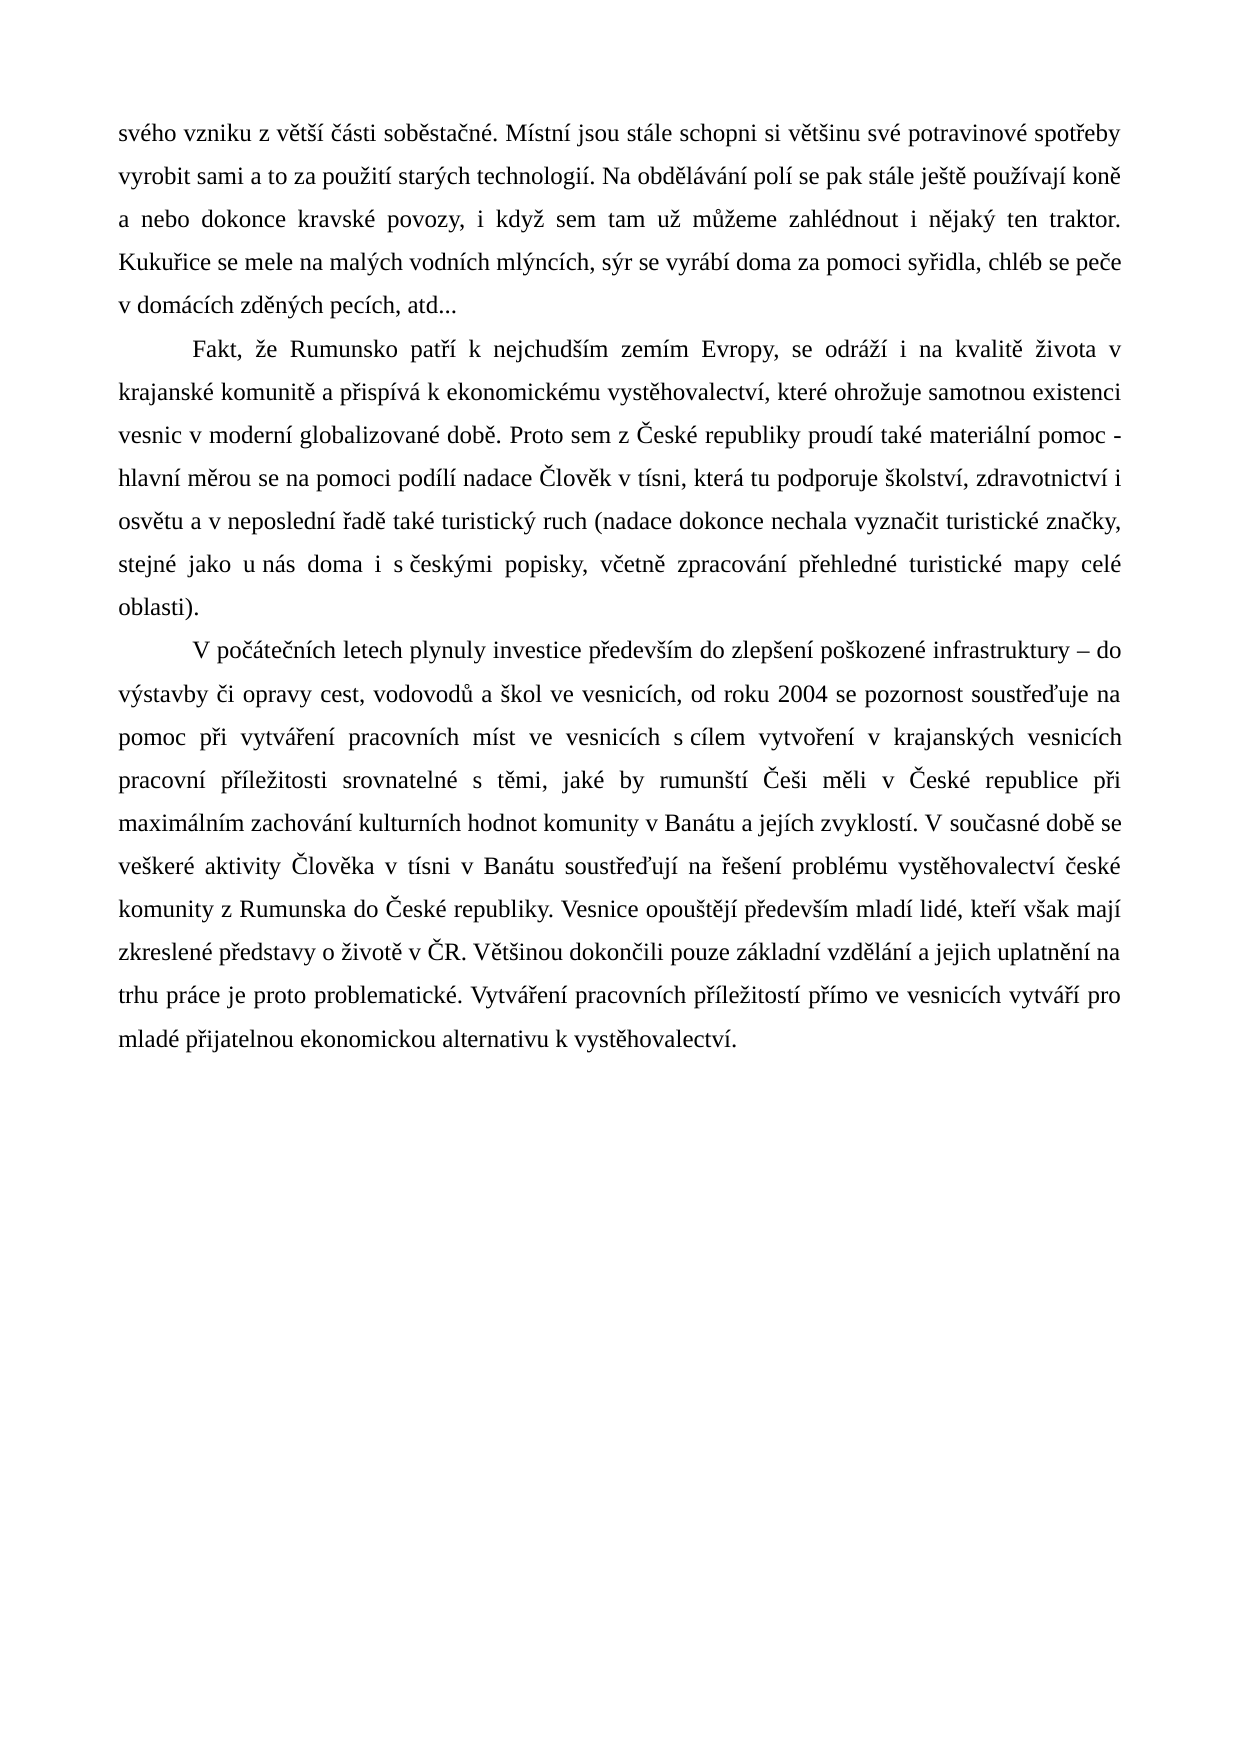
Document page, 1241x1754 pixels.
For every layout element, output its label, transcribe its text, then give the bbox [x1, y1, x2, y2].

text svého vzniku z větší části soběstačné. Místní jsou stále schopni si většinu své potravinové spotřeby vyrobit sami a to za použití starých technologií. Na obdělávání polí se pak stále ještě používají koně a nebo dokonce kravské povozy, i když sem tam už můžeme zahlédnout i nějaký ten traktor. Kukuřice se mele na malých vodních mlýncích, sýr se vyrábí doma za pomoci syřidla, chléb se peče v domácích zděných pecích, atd... [118, 118, 1122, 319]
text Fakt, že Rumunsko patří k nejchudším zemím Evropy, se odráží i na kvalitě života v krajanské komunitě a přispívá k ekonomickému vystěhovalectví, které ohrožuje samotnou existenci vesnic v moderní globalizované době. Proto sem z České republiky proudí také materiální pomoc - hlavní měrou se na pomoci podílí nadace Člověk v tísni, která tu podporuje školství, zdravotnictví i osvětu a v neposlední řadě také turistický ruch (nadace dokonce nechala vyznačit turistické značky, stejné jako u nás doma i s českými popisky, včetně zpracování přehledné turistické mapy celé oblasti). [118, 334, 1122, 621]
text V počátečních letech plynuly investice především do zlepšení poškozené infrastruktury – do výstavby či opravy cest, vodovodů a škol ve vesnicích, od roku 2004 se pozornost soustřeďuje na pomoc při vytváření pracovních míst ve vesnicích s cílem vytvoření v krajanských vesnicích pracovní příležitosti srovnatelné s těmi, jaké by rumunští Češi měli v České republice při maximálním zachování kulturních hodnot komunity v Banátu a jejích zvyklostí. V současné době se veškeré aktivity Člověka v tísni v Banátu soustřeďují na řešení problému vystěhovalectví české komunity z Rumunska do České republiky. Vesnice opouštějí především mladí lidé, kteří však mají zkreslené představy o životě v ČR. Většinou dokončili pouze základní vzdělání a jejich uplatnění na trhu práce je proto problematické. Vytváření pracovních příležitostí přímo ve vesnicích vytváří pro mladé přijatelnou ekonomickou alternativu k vystěhovalectví. [118, 636, 1122, 1052]
